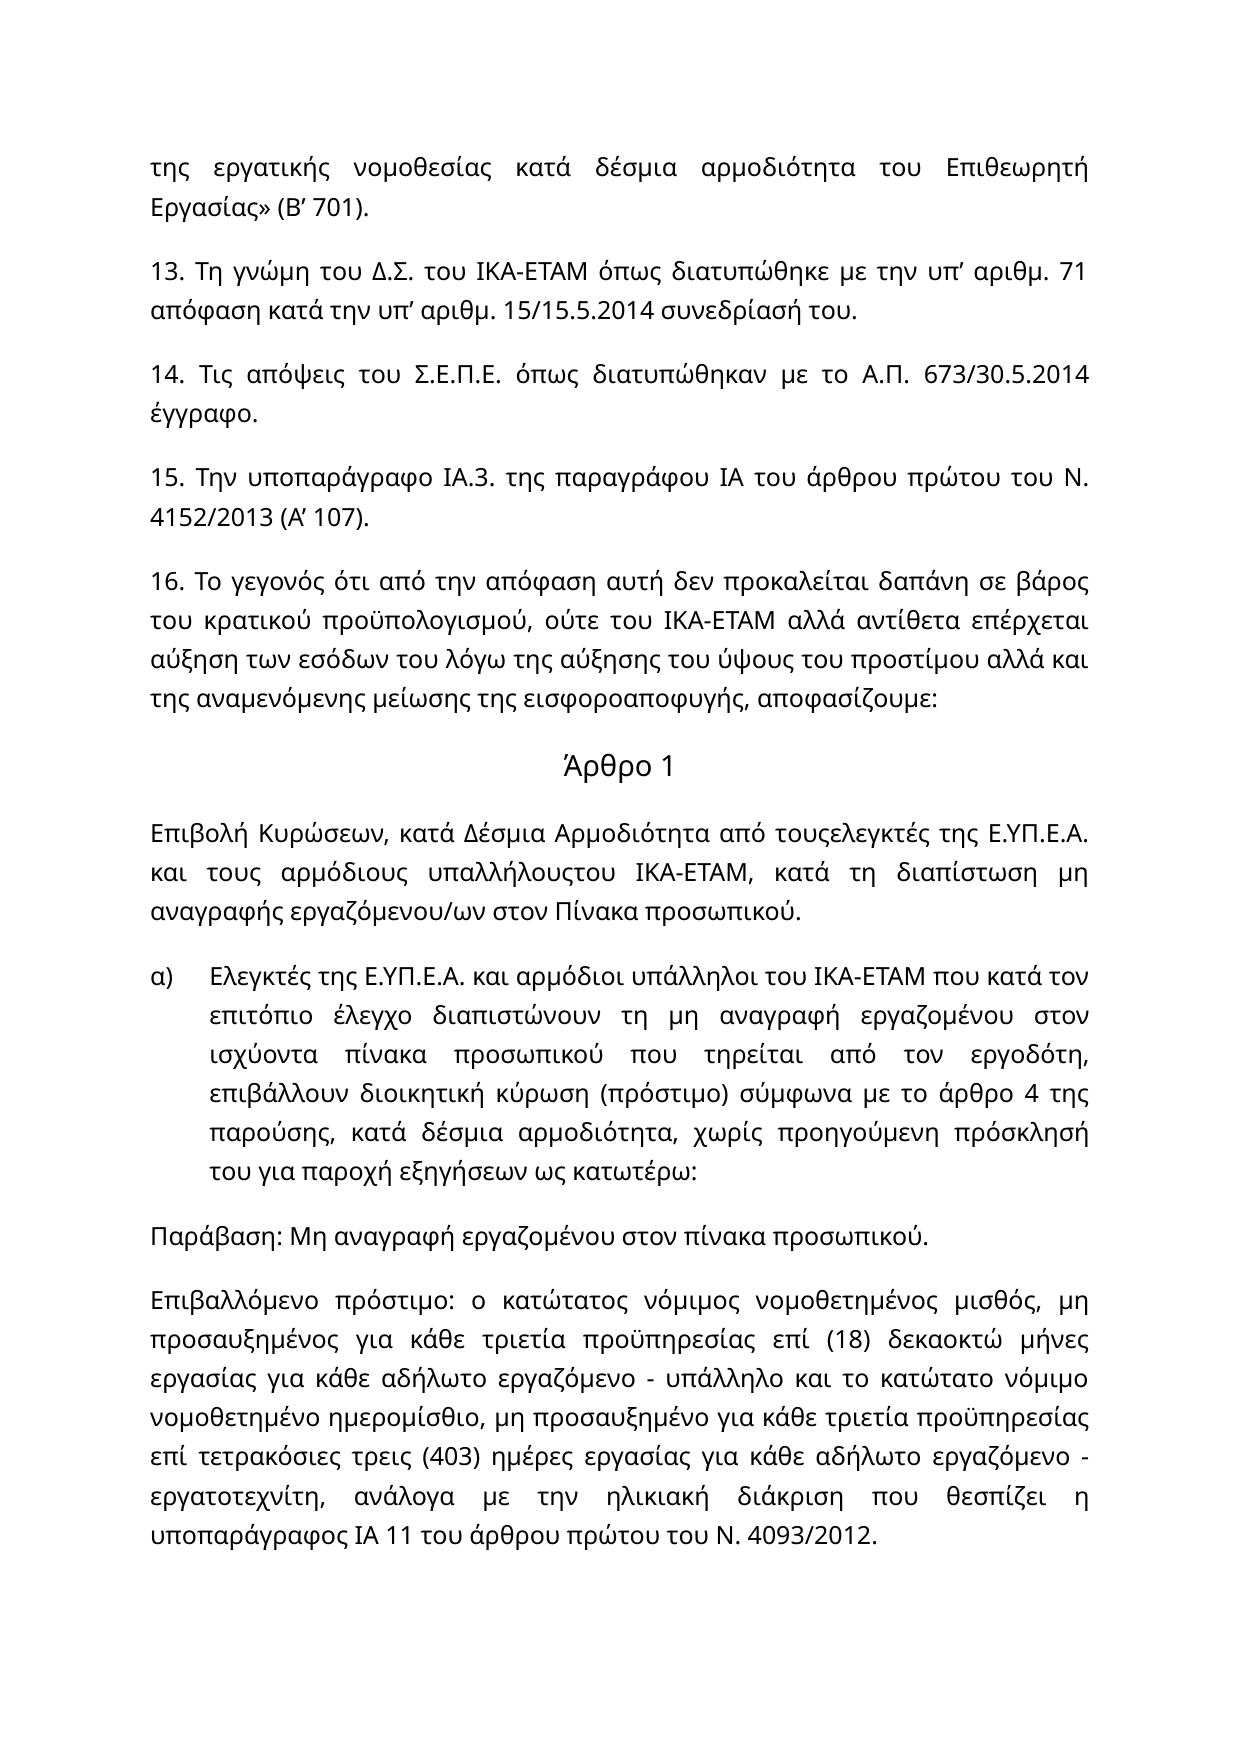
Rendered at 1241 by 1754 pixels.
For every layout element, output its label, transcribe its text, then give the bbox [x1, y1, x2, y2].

text 13. Τη γνώμη του Δ.Σ. του ΙΚΑ-ΕΤΑΜ όπως διατυπώθηκε με την υπ’ αριθμ. 71 απόφαση κατά την υπ’ αριθμ. 15/15.5.2014 συνεδρίασή του. [150, 253, 1090, 327]
text 16. Το γεγονός ότι από την απόφαση αυτή δεν προκαλείται δαπάνη σε βάρος του κρατικού προϋπολογισμού, ούτε του ΙΚΑ-ΕΤΑΜ αλλά αντίθετα επέρχεται αύξηση των εσόδων του λόγω της αύξησης του ύψους του προστίμου αλλά και της αναμενόμενης μείωσης της εισφοροαποφυγής, αποφασίζουμε: [150, 563, 1090, 715]
subtitle Άρθρο 1 [150, 745, 1090, 785]
text Επιβαλλόμενο πρόστιμο: ο κατώτατος νόμιμος νομοθετημένος μισθός, μη προσαυξημένος για κάθε τριετία προϋπηρεσίας επί (18) δεκαοκτώ μήνες εργασίας για κάθε αδήλωτο εργαζόμενο - υπάλληλο και το κατώτατο νόμιμο νομοθετημένο ημερομίσθιο, μη προσαυξημένο για κάθε τριετία προϋπηρεσίας επί τετρακόσιες τρεις (403) ημέρες εργασίας για κάθε αδήλωτο εργαζόμενο - εργατοτεχνίτη, ανάλογα με την ηλικιακή διάκριση που θεσπίζει η υποπαράγραφος ΙΑ 11 του άρθρου πρώτου του Ν. 4093/2012. [150, 1282, 1090, 1551]
list α) Ελεγκτές της Ε.ΥΠ.Ε.Α. και αρμόδιοι υπάλληλοι του ΙΚΑ-ΕΤΑΜ που κατά τον επιτόπιο έλεγχο διαπιστώνουν τη μη αναγραφή εργαζομένου στον ισχύοντα πίνακα προσωπικού που τηρείται από τον εργοδότη, επιβάλλουν διοικητική κύρωση (πρόστιμο) σύμφωνα με το άρθρο 4 της παρούσης, κατά δέσμια αρμοδιότητα, χωρίς προηγούμενη πρόσκλησή του για παροχή εξηγήσεων ως κατωτέρω: [150, 958, 1090, 1188]
text 14. Τις απόψεις του Σ.Ε.Π.Ε. όπως διατυπώθηκαν με το Α.Π. 673/30.5.2014 έγγραφο. [150, 357, 1090, 430]
text Επιβολή Κυρώσεων, κατά Δέσμια Αρμοδιότητα από τουςελεγκτές της Ε.ΥΠ.Ε.Α. και τους αρμόδιους υπαλλήλουςτου ΙΚΑ-ΕΤΑΜ, κατά τη διαπίστωση μη αναγραφής εργαζόμενου/ων στον Πίνακα προσωπικού. [150, 816, 1090, 928]
text της εργατικής νομοθεσίας κατά δέσμια αρμοδιότητα του Επιθεωρητή Εργασίας» (Β’ 701). [150, 150, 1090, 223]
text 15. Την υποπαράγραφο IA.3. της παραγράφου IA του άρθρου πρώτου του Ν. 4152/2013 (Α’ 107). [150, 460, 1090, 533]
text Παράβαση: Μη αναγραφή εργαζομένου στον πίνακα προσωπικού. [150, 1218, 1090, 1252]
